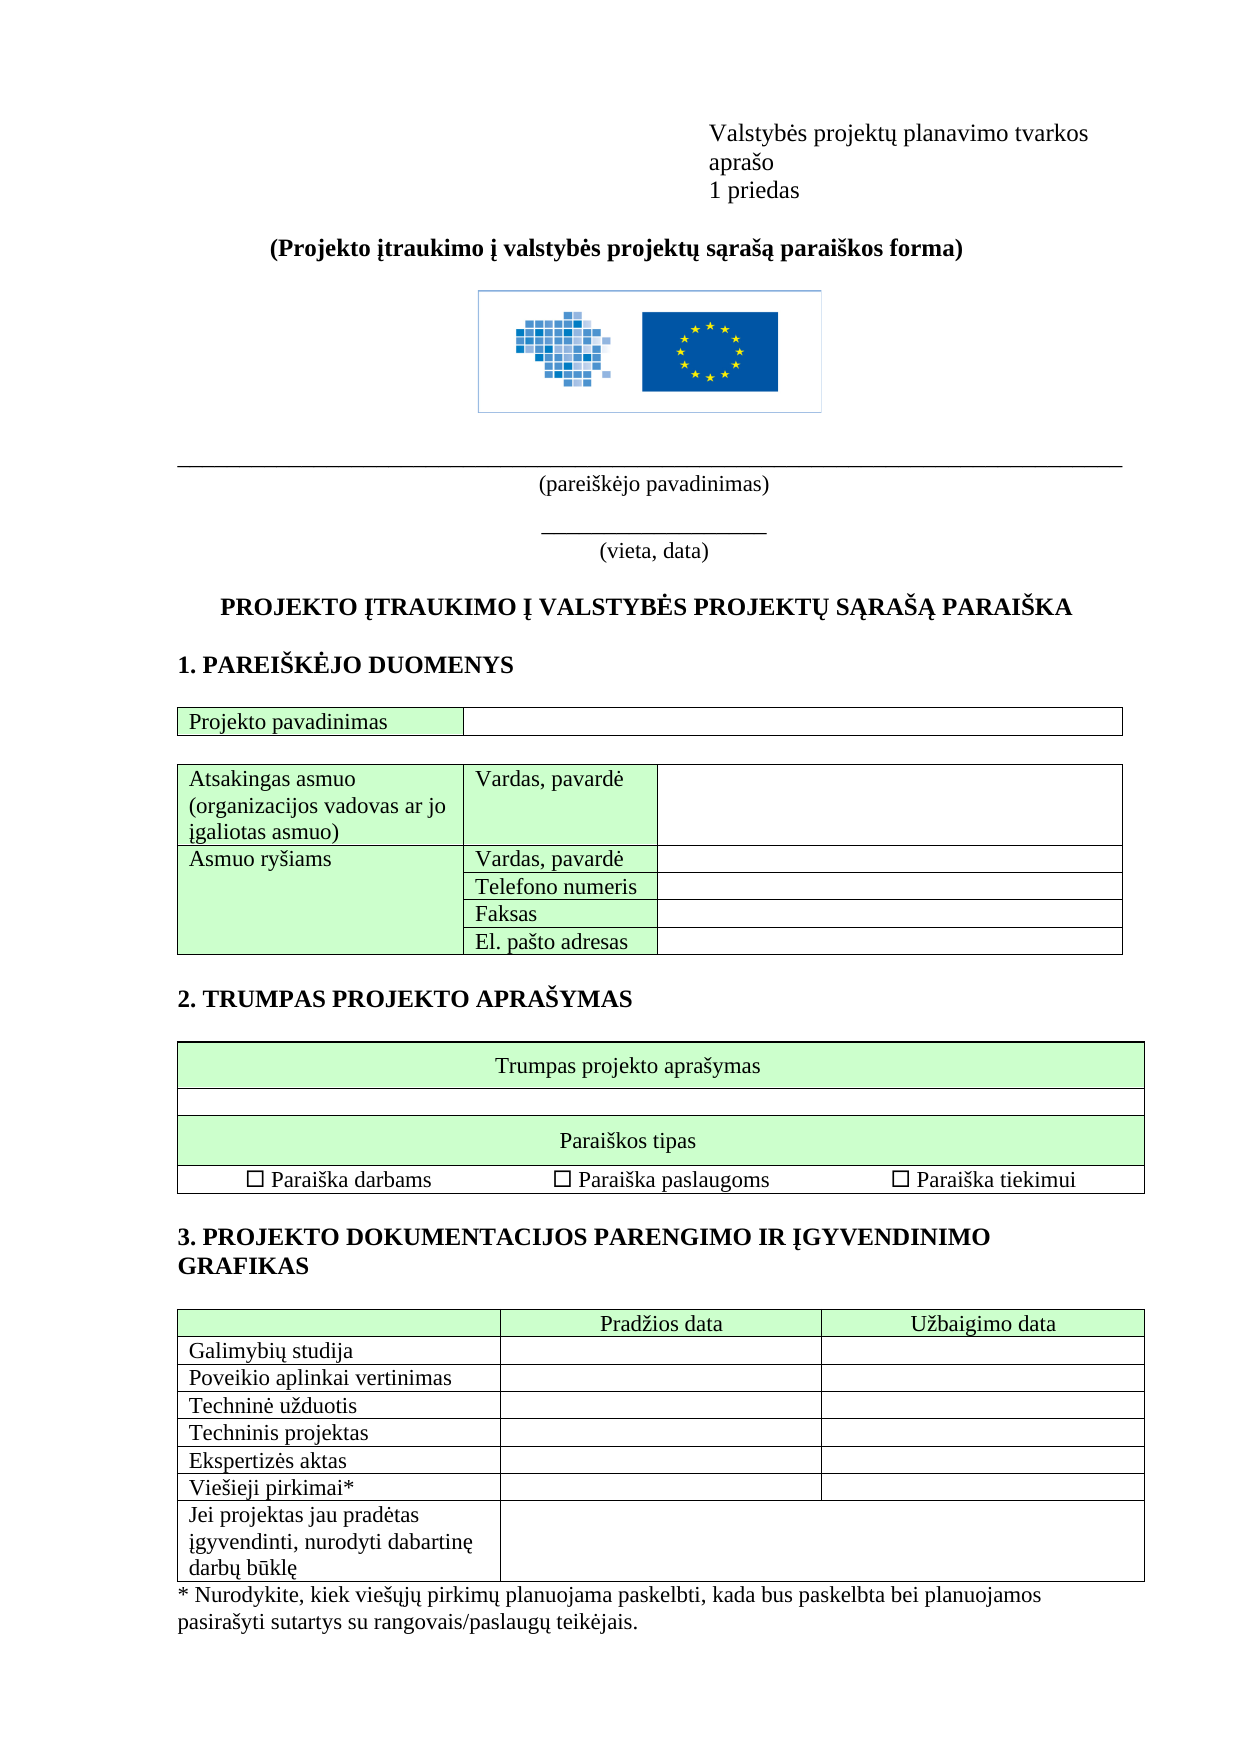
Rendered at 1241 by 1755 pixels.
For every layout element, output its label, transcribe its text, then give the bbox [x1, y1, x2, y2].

text 1. PAREIŠKĖJO DUOMENYS [177, 650, 1122, 678]
table_cell Poveikio aplinkai vertinimas [178, 1365, 500, 1391]
table_cell [822, 1337, 1144, 1363]
table_cell [501, 1419, 821, 1446]
table_cell [822, 1474, 1144, 1500]
text aprašo [177, 147, 1122, 176]
text _ [177, 441, 1122, 466]
table_cell El. pašto adresas [464, 928, 657, 954]
table_cell [658, 873, 1122, 899]
table_header Projekto pavadinimas [178, 708, 463, 734]
table_header Trumpas projekto aprašymas [178, 1043, 1144, 1087]
table_cell [501, 1392, 821, 1418]
text (pareiškėjo pavadinimas) [177, 470, 1131, 496]
table_cell Galimybių studija [178, 1337, 500, 1363]
text 2. TRUMPAS PROJEKTO APRAŠYMAS [177, 984, 1122, 1013]
table_cell Asmuo ryšiams [178, 846, 463, 954]
table_cell Techninė užduotis [178, 1392, 500, 1418]
table_cell Vardas, pavardė [464, 846, 657, 872]
table_cell [822, 1392, 1144, 1418]
table_cell [822, 1447, 1144, 1473]
table_cell [658, 900, 1122, 927]
text 1 priedas [177, 176, 1122, 204]
table_cell Telefono numeris [464, 873, 657, 899]
table_cell [658, 846, 1122, 872]
table_header [178, 1310, 500, 1336]
table_cell [501, 1365, 821, 1391]
text 3. PROJEKTO DOKUMENTACIJOS PARENGIMO IR ĮGYVENDINIMO GRAFIKAS [177, 1222, 1122, 1280]
table_cell [822, 1365, 1144, 1391]
text PROJEKTO ĮTRAUKIMO Į VALSTYBĖS PROJEKTŲ SĄRAŠĄ PARAIŠKA [177, 592, 1122, 621]
table_header [658, 765, 1122, 844]
table_cell Techninis projektas [178, 1419, 500, 1446]
table_header Užbaigimo data [822, 1310, 1144, 1336]
table_cell [] Paraiška paslaugoms [500, 1166, 822, 1193]
table_cell [501, 1501, 1144, 1581]
table_cell [] Paraiška darbams [178, 1166, 499, 1193]
table_cell [501, 1337, 821, 1363]
table_cell Jei projektas jau pradėtas įgyvendinti, nurodyti dabartinę darbų būklę [178, 1501, 500, 1581]
text __________________ [177, 508, 1131, 537]
text * Nurodykite, kiek viešųjų pirkimų planuojama paskelbti, kada bus paskelbta bei planuojamos pasirašyti sutartys su rangovais/paslaugų teikėjais. [177, 1582, 1122, 1634]
table_header Atsakingas asmuo (organizacijos vadovas ar jo įgaliotas asmuo) [178, 765, 463, 844]
table_cell [] Paraiška tiekimui [822, 1166, 1144, 1193]
table_cell [822, 1419, 1144, 1446]
table_cell Viešieji pirkimai* [178, 1474, 500, 1500]
table_cell Faksas [464, 900, 657, 927]
table_header Pradžios data [501, 1310, 821, 1336]
table_header [464, 708, 1122, 734]
table_cell [178, 1089, 1144, 1115]
table_cell Paraiškos tipas [178, 1116, 1144, 1165]
table_cell [501, 1474, 821, 1500]
table_cell [658, 928, 1122, 954]
table_header Vardas, pavardė [464, 765, 657, 844]
table_cell [501, 1447, 821, 1473]
text (Projekto įtraukimo į valstybės projektų sąrašą paraiškos forma) [177, 233, 1056, 262]
text Valstybės projektų planavimo tvarkos [709, 118, 1122, 147]
text (vieta, data) [177, 537, 1131, 563]
table_cell Ekspertizės aktas [178, 1447, 500, 1473]
